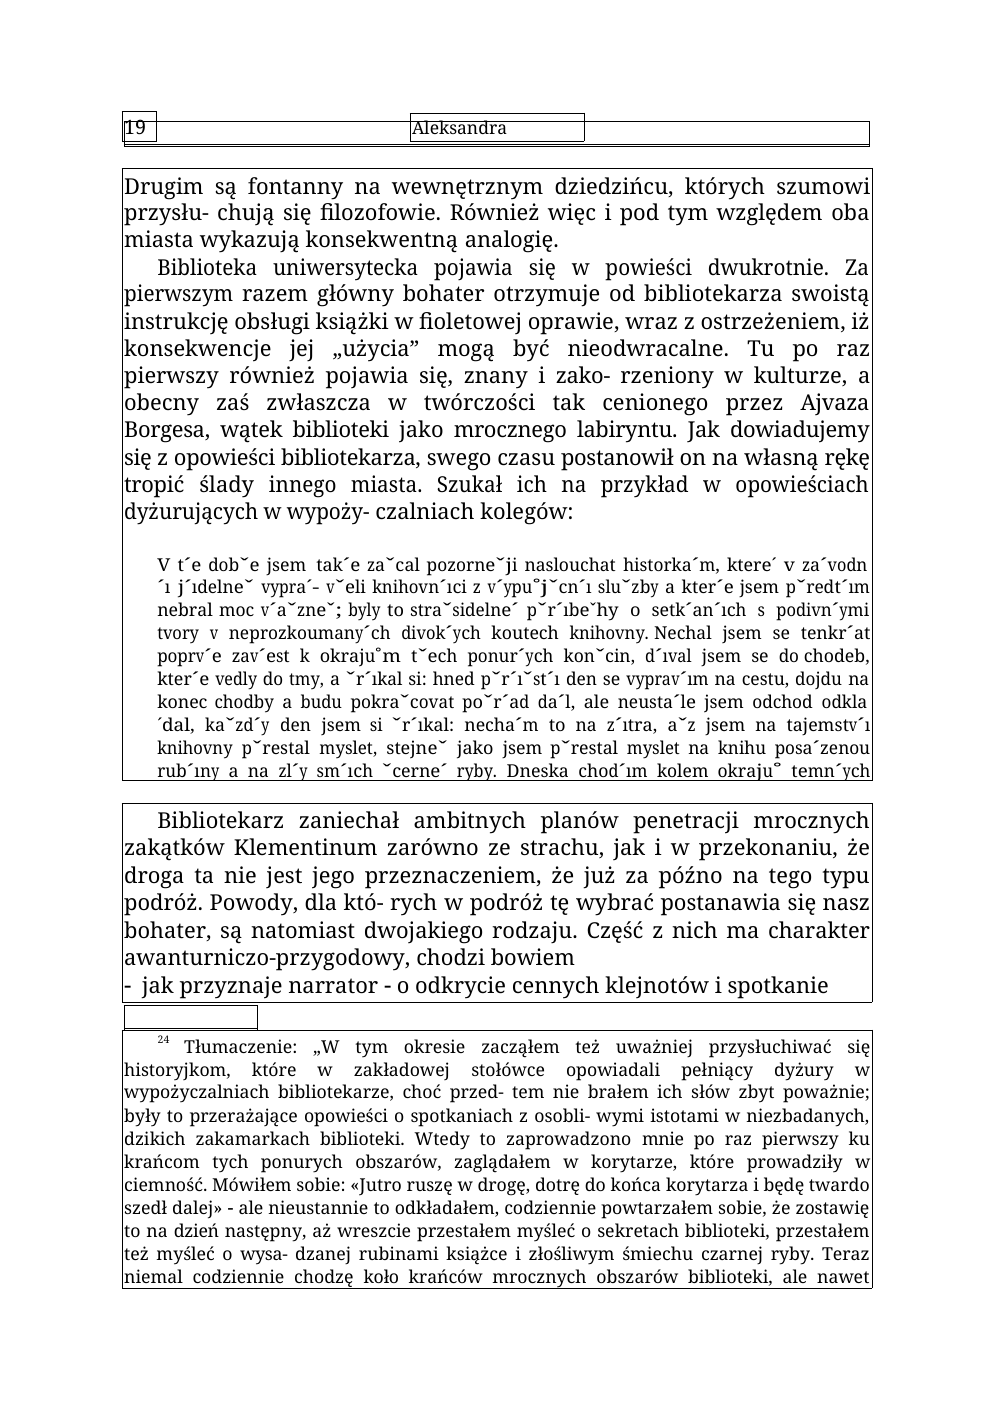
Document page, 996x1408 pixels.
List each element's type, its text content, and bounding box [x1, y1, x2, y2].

text Drugim są fontanny na wewnętrznym dziedzińcu, których szumowi przysłu- chują się filozofowie. Również więc i pod tym względem oba miasta wykazują konsekwentną analogię. [124, 172, 870, 254]
text Aleksandra Hudymaˇc [412, 116, 584, 121]
text Biblioteka uniwersytecka pojawia się w powieści dwukrotnie. Za pierwszym razem główny bohater otrzymuje od bibliotekarza swoistą instrukcję obsługi książki w fioletowej oprawie, wraz z ostrzeżeniem, iż konsekwencje jej „użycia” mogą być nieodwracalne. Tu po raz pierwszy również pojawia się, znany i zako- rzeniony w kulturze, a obecny zaś zwłaszcza w twórczości tak cenionego przez Ajvaza Borgesa, wątek biblioteki jako mrocznego labiryntu. Jak dowiadujemy się z opowieści bibliotekarza, swego czasu postanowił on na własną rękę tropić ślady innego miasta. Szukał ich na przykład w opowieściach dyżurujących w wypoży- czalniach kolegów: [124, 254, 870, 526]
list jak przyznaje narrator  o odkrycie cennych klejnotów i spotkanie potworów. Inne natomiast są dogłębnie egzystencjalne  bohater chce objawić w innym [124, 972, 870, 1002]
text Bibliotekarz zaniechał ambitnych planów penetracji mrocznych zakątków Klementinum zarówno ze strachu, jak i w przekonaniu, że droga ta nie jest jego przeznaczeniem, że już za późno na tego typu podróż. Powody, dla któ- rych w podróż tę wybrać postanawia się nasz bohater, są natomiast dwojakiego rodzaju. Część z nich ma charakter awanturniczo-przygodowy, chodzi bowiem [124, 807, 870, 972]
text Aleksandra Hudymaˇc [412, 122, 584, 141]
text V t´e dobˇe jsem tak´e zaˇcal pozorneˇji naslouchat historka´m, ktere´ v za´vodn´ı j´ıdelneˇ vypra´- vˇeli knihovn´ıci z v´ypu˚jˇcn´ı sluˇzby a kter´e jsem pˇredt´ım nebral moc v´aˇzneˇ; byly to straˇsidelne´ pˇr´ıbeˇhy o setk´an´ıch s podivn´ymi tvory v neprozkoumany´ch divok´ych koutech knihovny. Nechal jsem se tenkr´at poprv´e zav´est k okraju˚m tˇech ponur´ych konˇcin, d´ıval jsem se do chodeb, kter´e vedly do tmy, a ˇr´ıkal si: hned pˇr´ıˇst´ı den se vyprav´ım na cestu, dojdu na konec chodby a budu pokraˇcovat poˇr´ad da´l, ale neusta´le jsem odchod odkla´dal, kaˇzd´y den jsem si ˇr´ıkal: necha´m to na z´ıtra, aˇz jsem na tajemstv´ı knihovny pˇrestal myslet, stejneˇ jako jsem pˇrestal myslet na knihu posa´zenou rub´ıny a na zl´y sm´ıch ˇcerne´ ryby. Dneska chod´ım kolem okraju˚ temn´ych oblast´ı knihovny skoro denneˇ a do zlovˇestn´ych u´st´ı chodeb se ani nepod´ıv´am, nevn´ıma´m t´ahle´ vyt´ı, kter´e se oz´yv´a z jejich hloubky. Uˇz nec´ıt´ım potˇrebu pˇrekroˇcit hranici, uˇz je pozdˇe vyda´vat se na v´yzkumne´ v´ypravy24 [DM, 15 –16]. [157, 553, 870, 780]
text 196 [124, 113, 156, 121]
text 196 [125, 122, 156, 141]
text 24 Tłumaczenie: „W tym okresie zacząłem też uważniej przysłuchiwać się historyjkom, które w zakładowej stołówce opowiadali pełniący dyżury w wypożyczalniach bibliotekarze, choć przed- tem nie brałem ich słów zbyt poważnie; były to przerażające opowieści o spotkaniach z osobli- wymi istotami w niezbadanych, dzikich zakamarkach biblioteki. Wtedy to zaprowadzono mnie po raz pierwszy ku krańcom tych ponurych obszarów, zaglądałem w korytarze, które prowadziły w ciemność. Mówiłem sobie: «Jutro ruszę w drogę, dotrę do końca korytarza i będę twardo szedł dalej»  ale nieustannie to odkładałem, codziennie powtarzałem sobie, że zostawię to na dzień następny, aż wreszcie przestałem myśleć o sekretach biblioteki, przestałem też myśleć o wysa- dzanej rubinami książce i złośliwym śmiechu czarnej ryby. Teraz niemal codziennie chodzę koło krańców mrocznych obszarów biblioteki, ale nawet kątem oka nie zaglądałem w złowieszcze wyloty korytarzy, nie zwracam też uwagi na posępne wycie, dobiegające z ich głębi” (172–173). [124, 1033, 870, 1288]
